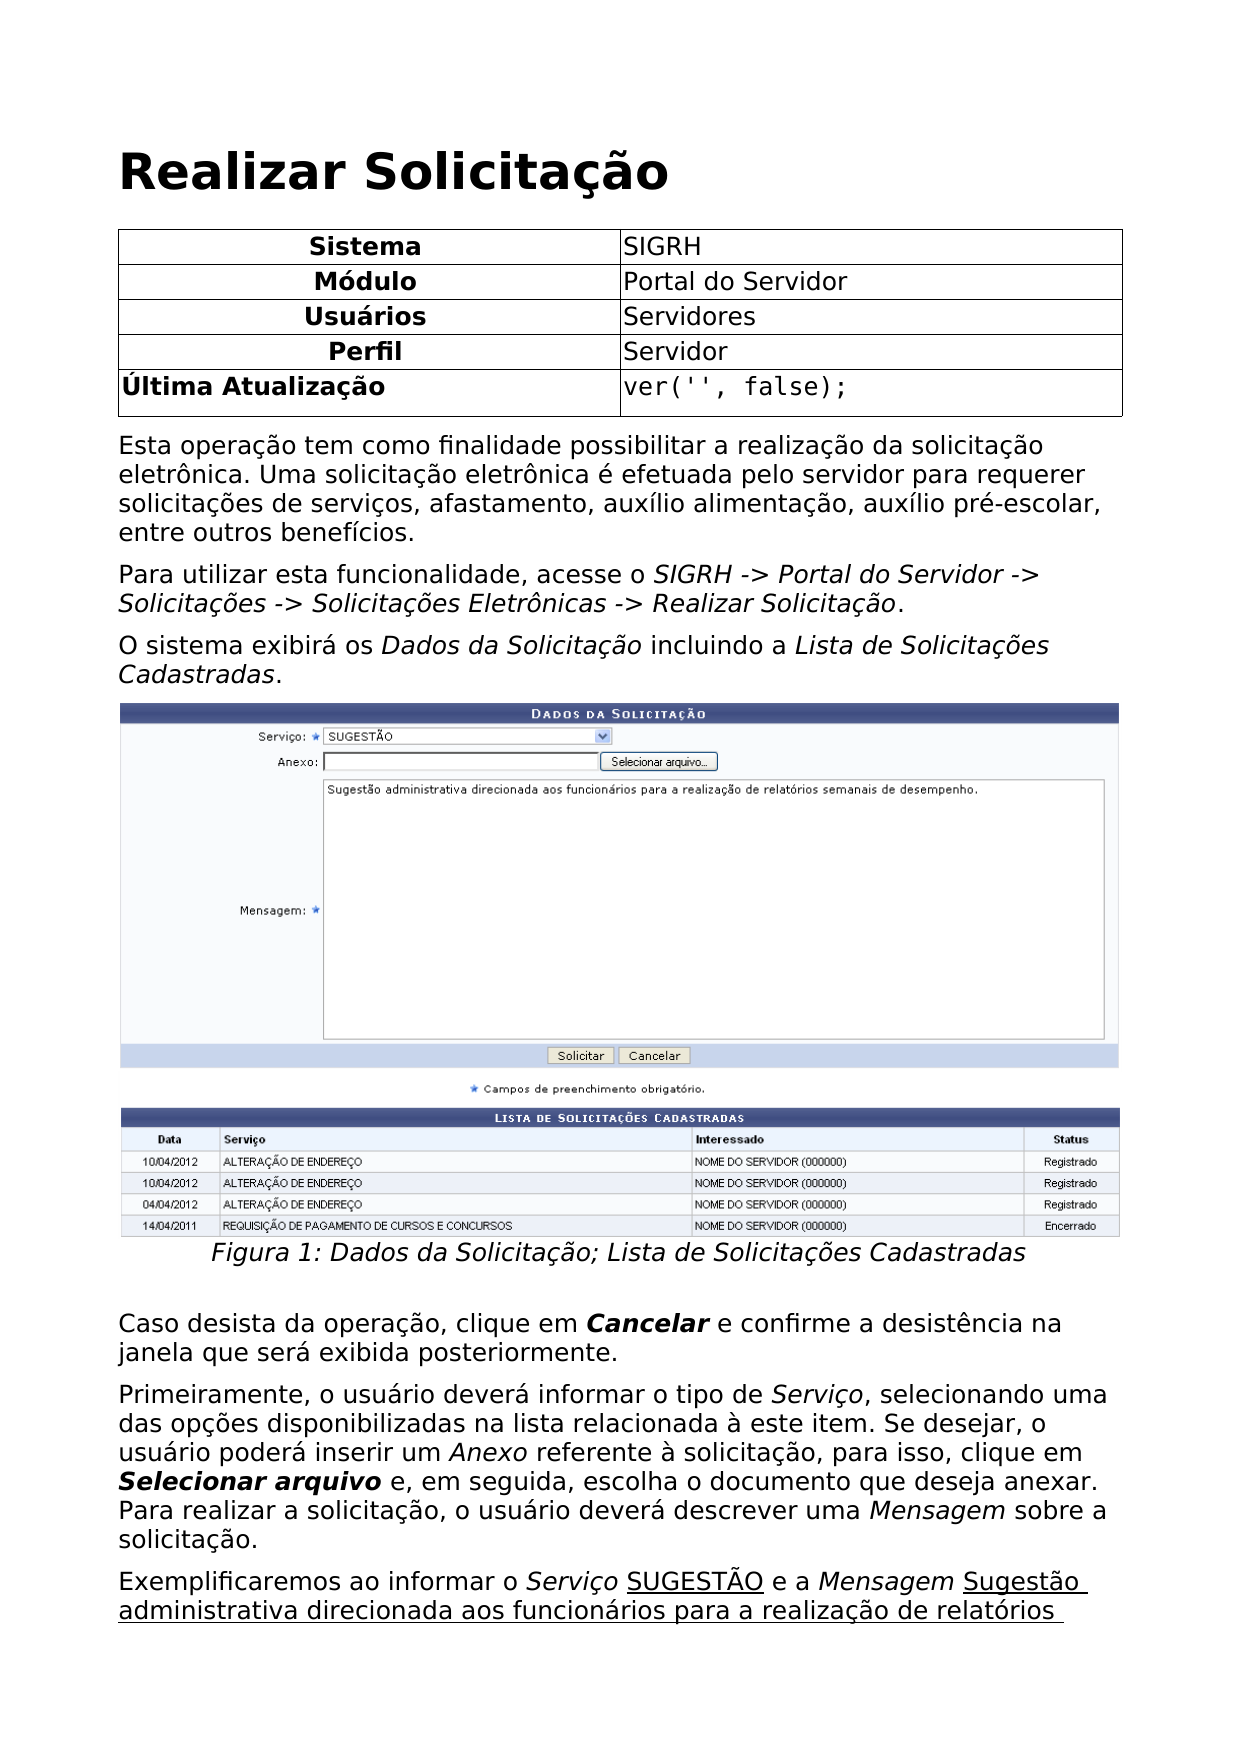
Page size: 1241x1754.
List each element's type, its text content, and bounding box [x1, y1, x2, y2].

table_cell Servidores [621, 300, 1122, 334]
subtitle Realizar Solicitação [118, 143, 1122, 201]
text Caso desista da operação, clique em Cancelar e confirme a desistência na janela que será exibida posteriormente. [118, 1309, 1122, 1367]
table_cell Servidor [621, 335, 1122, 369]
table_cell ver('', false); [621, 370, 1122, 416]
picture [118, 701, 1123, 1239]
text Primeiramente, o usuário deverá informar o tipo de Serviço, selecionando uma das opções disponibilizadas na lista relacionada à este item. Se desejar, o usuário poderá inserir um Anexo referente à solicitação, para isso, clique em Selecionar arquivo e, em seguida, escolha o documento que deseja anexar. Para realizar a solicitação, o usuário deverá descrever uma Mensagem sobre a solicitação. [118, 1380, 1122, 1555]
table_header Sistema [119, 230, 620, 264]
text Figura 1: Dados da Solicitação; Lista de Solicitações Cadastradas [118, 1239, 1122, 1267]
table_cell Usuários [119, 300, 620, 334]
table_header SIGRH [621, 230, 1122, 264]
text Esta operação tem como finalidade possibilitar a realização da solicitação eletrônica. Uma solicitação eletrônica é efetuada pelo servidor para requerer solicitações de serviços, afastamento, auxílio alimentação, auxílio pré-escolar, entre outros benefícios. [118, 431, 1122, 547]
table_cell Última Atualização [119, 370, 620, 416]
table_cell Módulo [119, 265, 620, 299]
table_cell Perfil [119, 335, 620, 369]
table_cell Portal do Servidor [621, 265, 1122, 299]
text Exemplificaremos ao informar o Serviço SUGESTÃO e a Mensagem Sugestão administrativa direcionada aos funcionários para a realização de relatórios [118, 1567, 1122, 1626]
text O sistema exibirá os Dados da Solicitação incluindo a Lista de Solicitações Cadastradas. [118, 631, 1122, 689]
text Para utilizar esta funcionalidade, acesse o SIGRH -> Portal do Servidor -> Solicitações -> Solicitações Eletrônicas -> Realizar Solicitação. [118, 560, 1122, 618]
